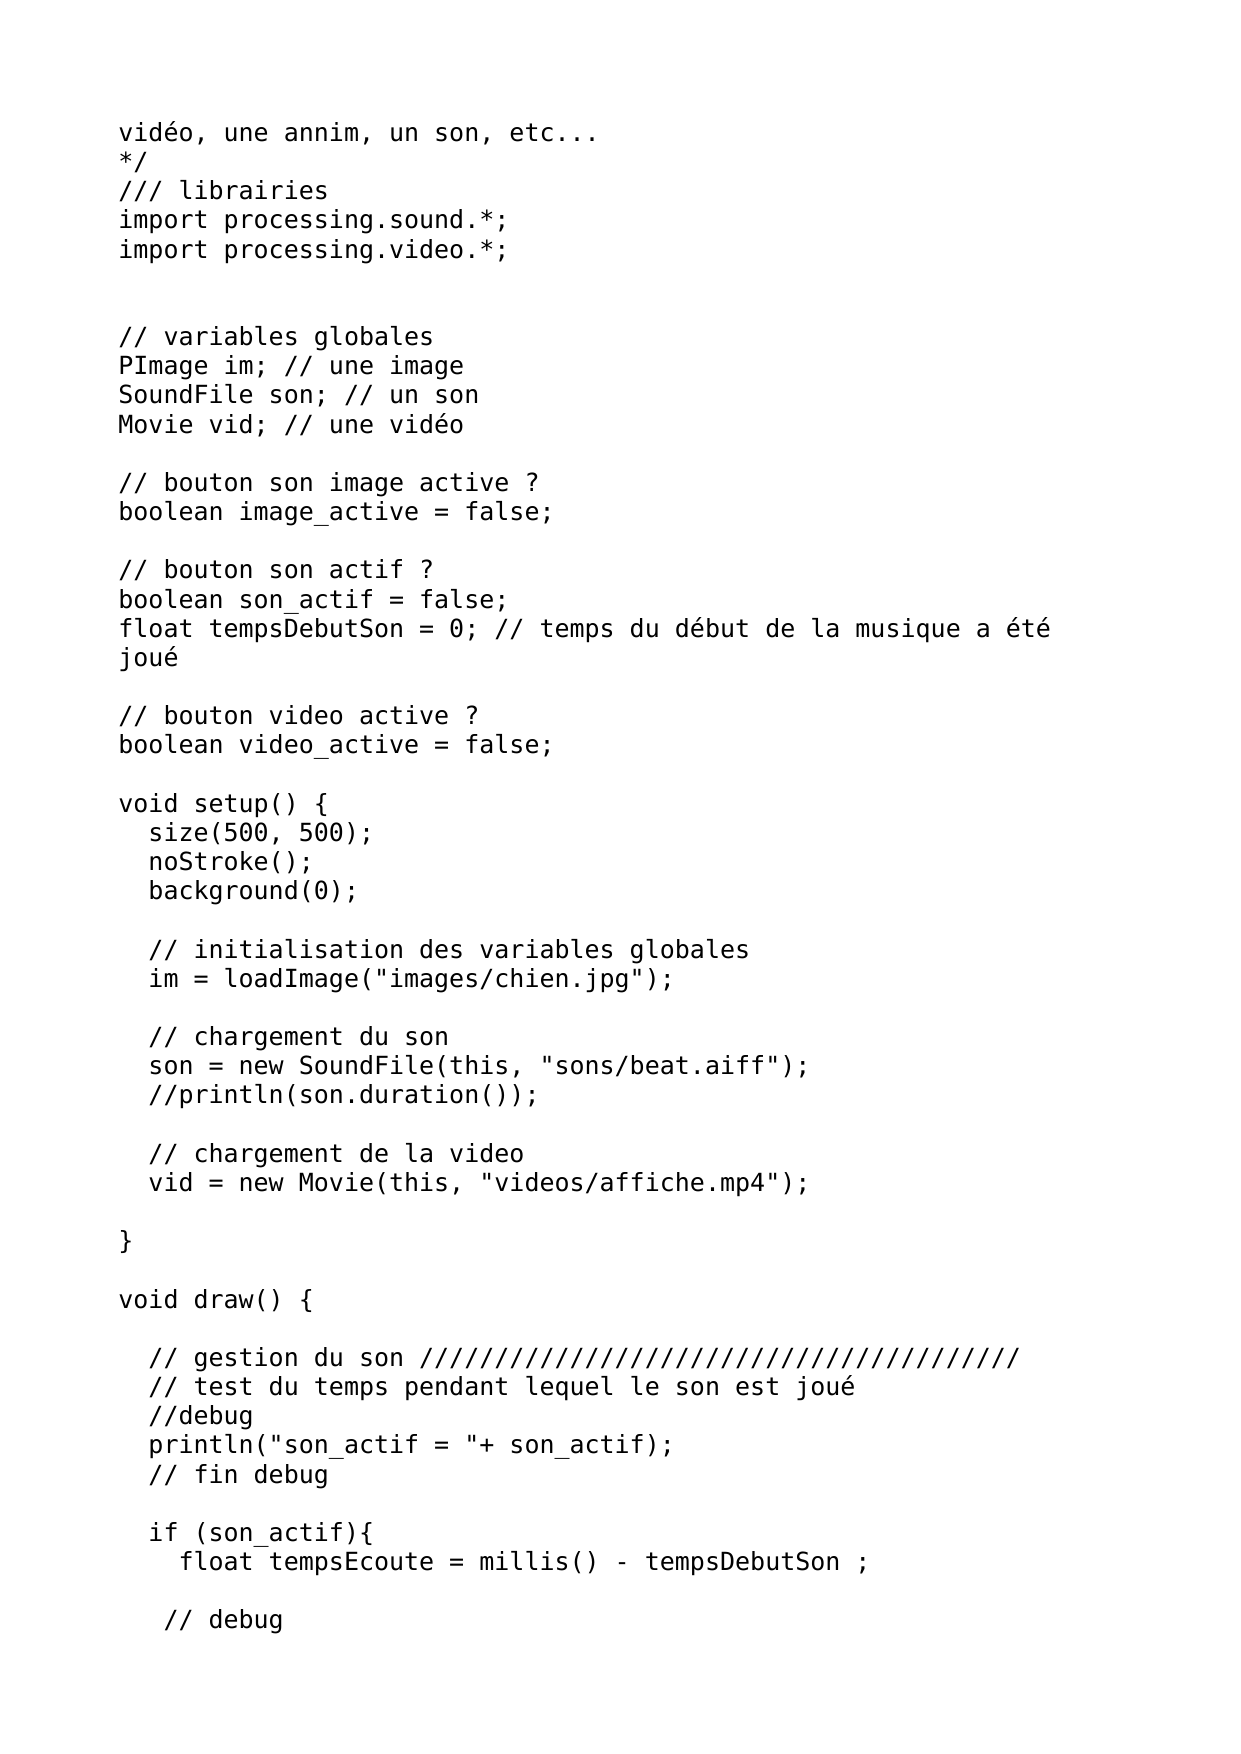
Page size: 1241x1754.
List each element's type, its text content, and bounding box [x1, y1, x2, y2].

text vidéo, une annim, un son, etc... */ /// librairies import processing.sound.*; import processing.video.*; // variables globales PImage im; // une image SoundFile son; // un son Movie vid; // une vidéo // bouton son image active ? boolean image_active = false; // bouton son actif ? boolean son_actif = false; float tempsDebutSon = 0; // temps du début de la musique a été joué // bouton video active ? boolean video_active = false; void setup() { size(500, 500); noStroke(); background(0); // initialisation des variables globales im = loadImage("images/chien.jpg"); // chargement du son son = new SoundFile(this, "sons/beat.aiff"); //println(son.duration()); // chargement de la video vid = new Movie(this, "videos/affiche.mp4"); } void draw() { // gestion du son //////////////////////////////////////// // test du temps pendant lequel le son est joué //debug println("son_actif = "+ son_actif); // fin debug if (son_actif){ float tempsEcoute = millis() - tempsDebutSon ; // debug [118, 118, 1122, 1635]
